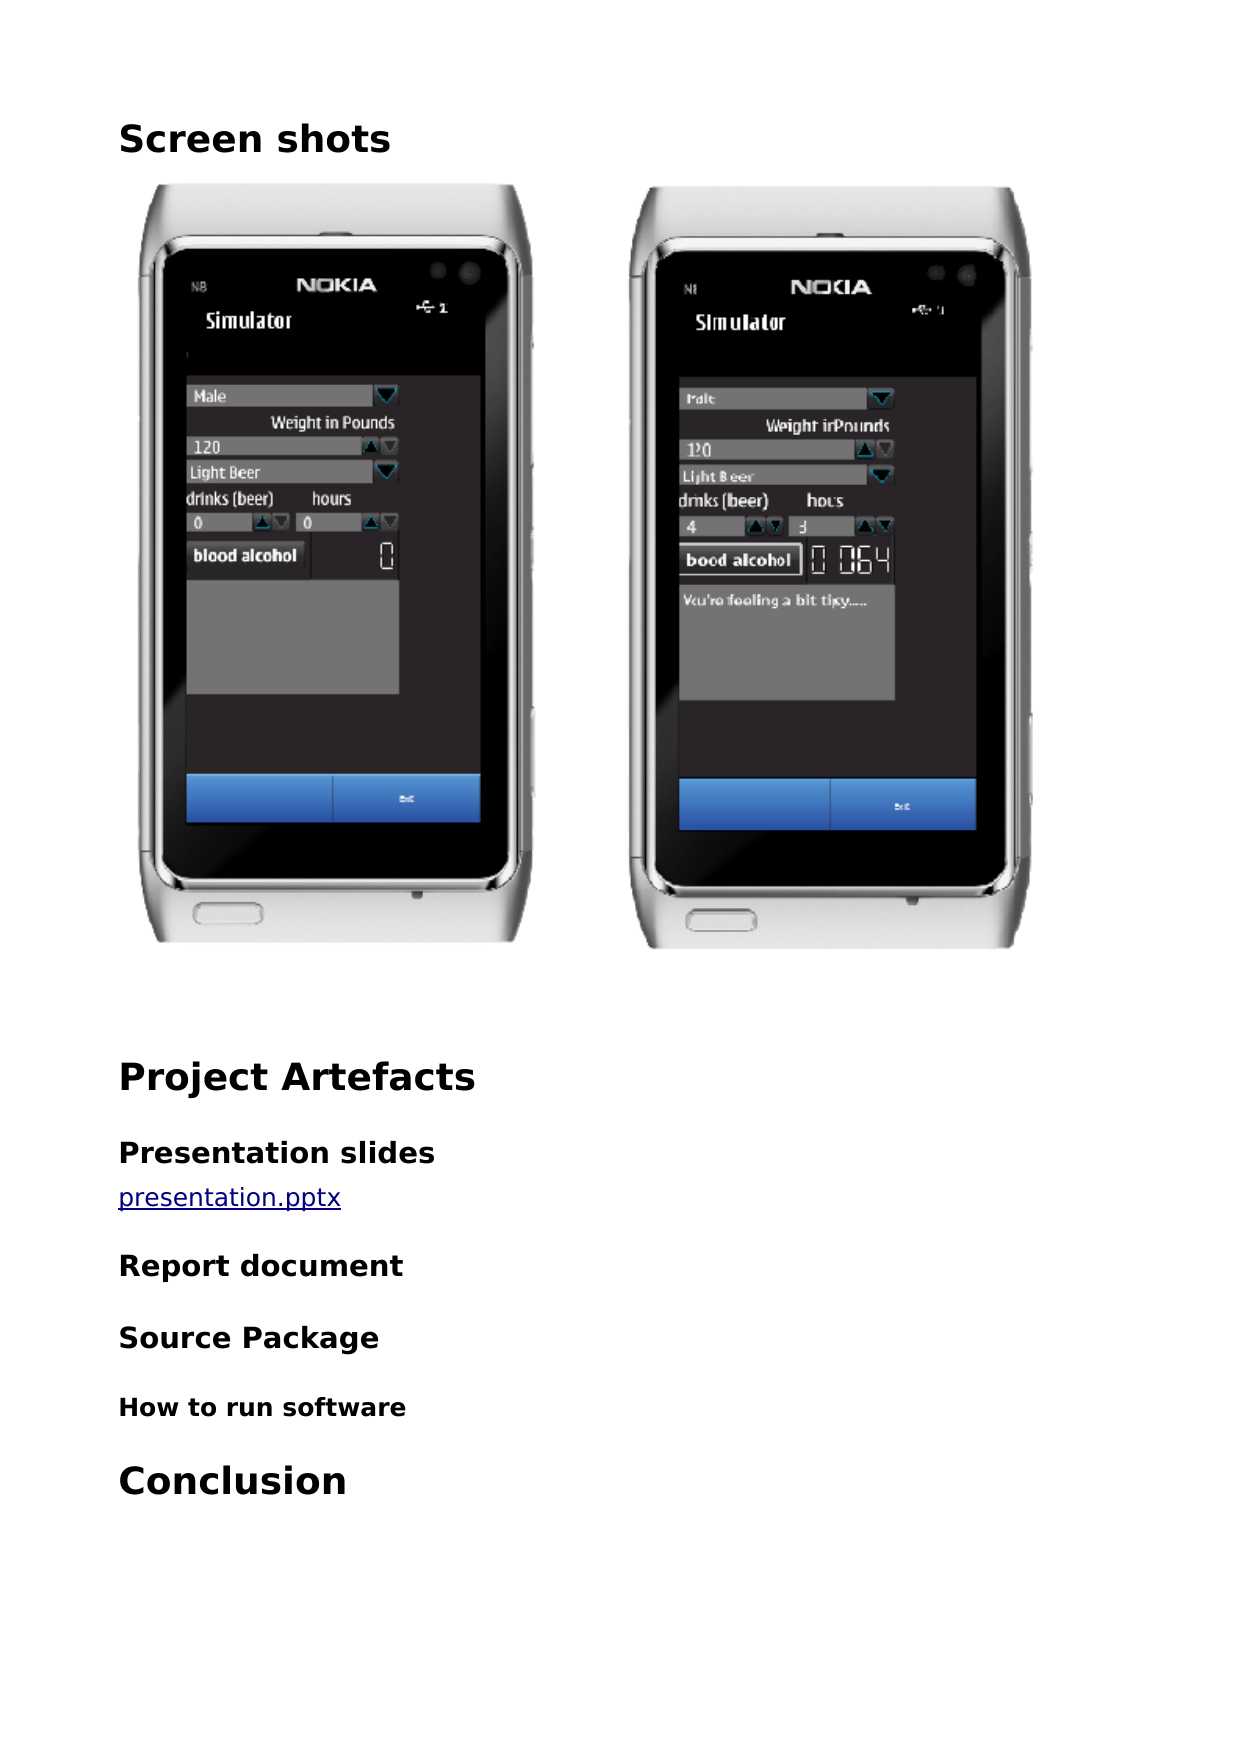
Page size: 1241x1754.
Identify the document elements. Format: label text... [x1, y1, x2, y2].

text presentation.pptx [118, 1183, 1122, 1212]
subtitle Source Package [118, 1321, 1122, 1355]
subtitle How to run software [118, 1393, 1122, 1422]
subtitle Report document [118, 1250, 1122, 1284]
subtitle Presentation slides [118, 1137, 1122, 1171]
subtitle Screen shots [118, 118, 1122, 162]
picture [118, 174, 1119, 1018]
subtitle Project Artefacts [118, 1056, 1122, 1099]
subtitle Conclusion [118, 1459, 1122, 1503]
